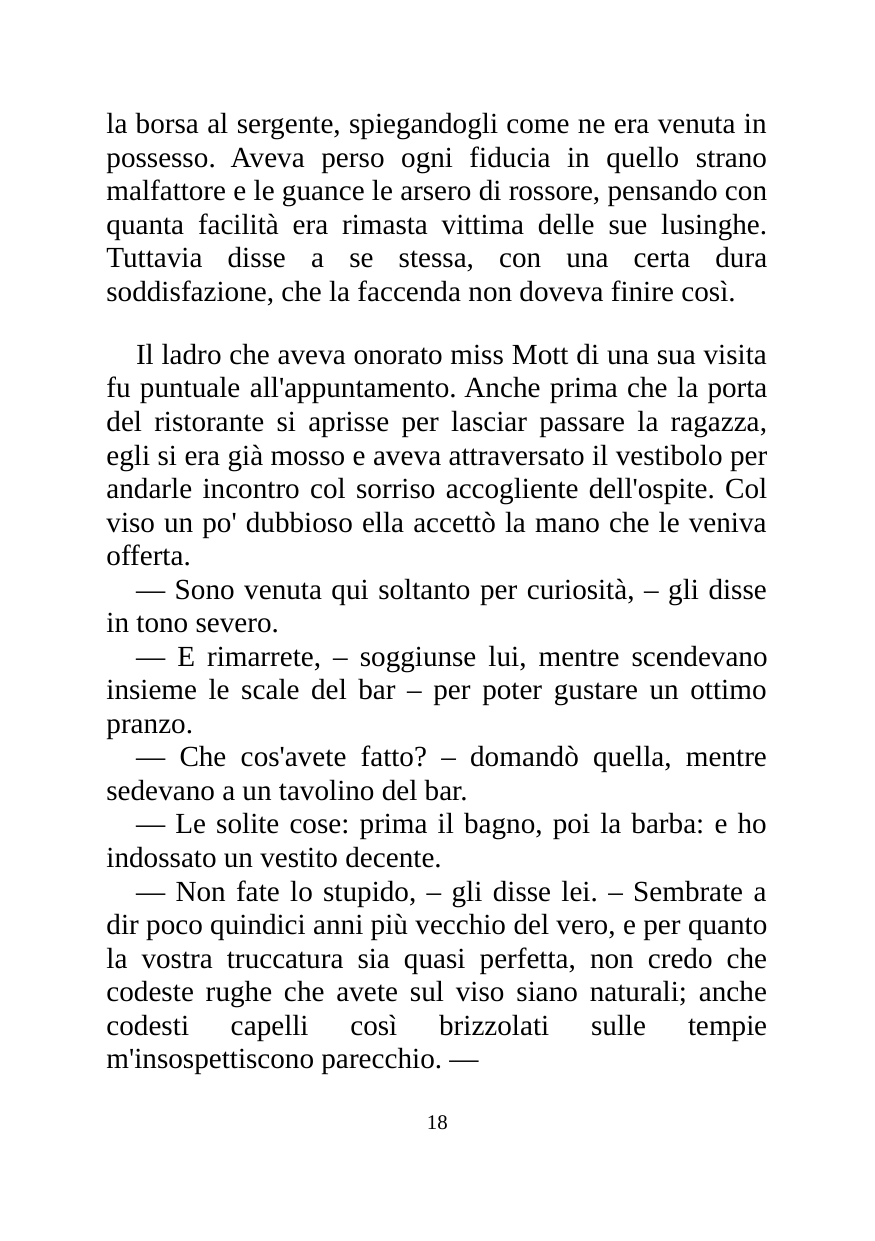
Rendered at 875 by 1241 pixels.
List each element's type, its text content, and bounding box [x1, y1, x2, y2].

text — Che cos'avete fatto? – domandò quella, mentre sedevano a un tavolino del bar. [106, 739, 768, 807]
text — E rimarrete, – soggiunse lui, mentre scendevano insieme le scale del bar – per poter gustare un ottimo pranzo. [106, 639, 768, 739]
text — Sono venuta qui soltanto per curiosità, – gli disse in tono severo. [106, 572, 768, 639]
text la borsa al sergente, spiegandogli come ne era venuta in possesso. Aveva perso ogni fiducia in quello strano malfattore e le guance le arsero di rossore, pensando con quanta facilità era rimasta vittima delle sue lusinghe. Tuttavia disse a se stessa, con una certa dura soddisfazione, che la faccenda non doveva finire così. [106, 106, 768, 307]
text Il ladro che aveva onorato miss Mott di una sua visita fu puntuale all'appuntamento. Anche prima che la porta del ristorante si aprisse per lasciar passare la ragazza, egli si era già mosso e aveva attraversato il vestibolo per andarle incontro col sorriso accogliente dell'ospite. Col viso un po' dubbioso ella accettò la mano che le veniva offerta. [106, 337, 768, 572]
text — Non fate lo stupido, – gli disse lei. – Sembrate a dir poco quindici anni più vecchio del vero, e per quanto la vostra truccatura sia quasi perfetta, non credo che codeste rughe che avete sul viso siano naturali; anche codesti capelli così brizzolati sulle tempie m'insospettiscono parecchio. — [106, 874, 768, 1075]
text — Le solite cose: prima il bagno, poi la barba: e ho indossato un vestito decente. [106, 807, 768, 874]
